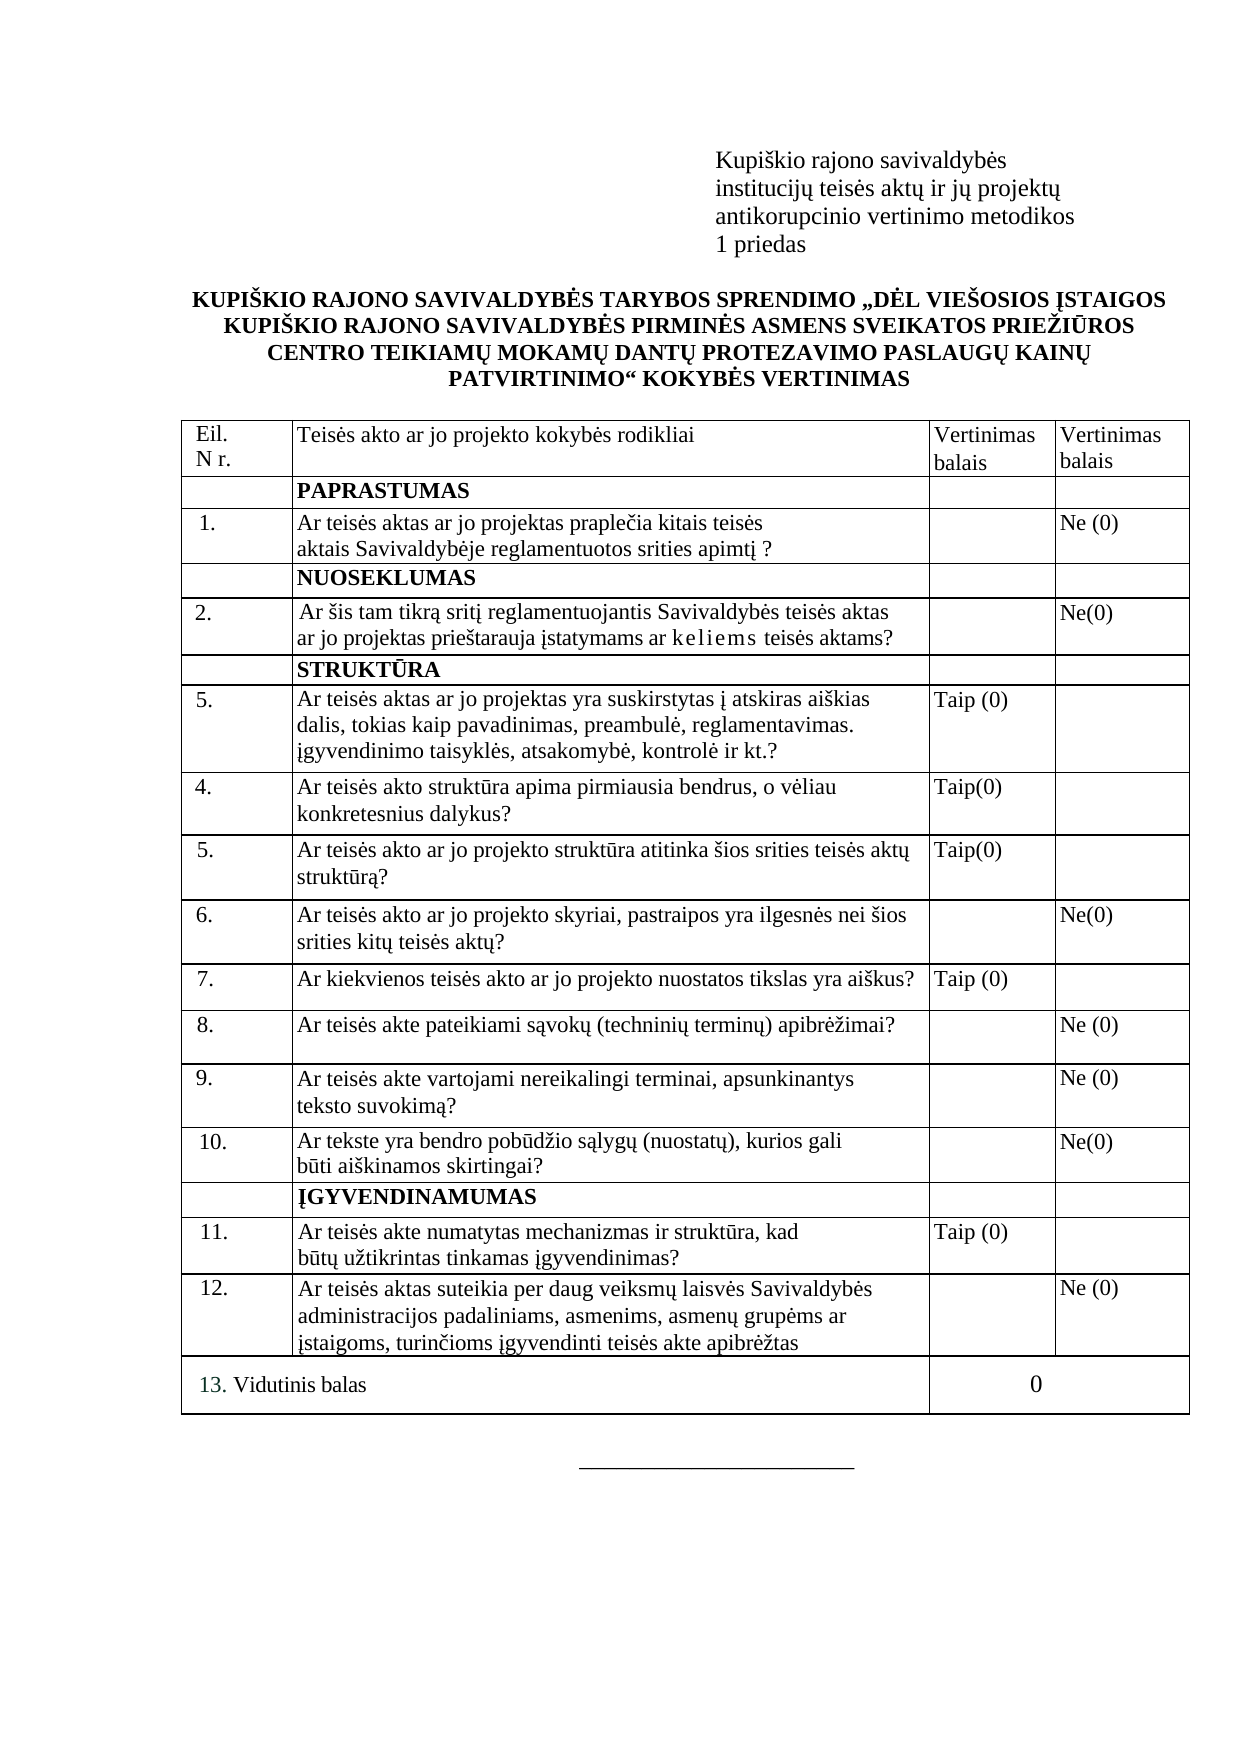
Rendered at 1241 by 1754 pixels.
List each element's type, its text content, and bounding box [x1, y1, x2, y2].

table_cell Ar kiekvienos teisės akto ar jo projekto nuostatos tikslas yra aiškus? [293, 965, 929, 1009]
table_cell [182, 564, 292, 597]
table_cell Ar šis tam tikrą sritį reglamentuojantis Savivaldybės teisės aktas ar jo projektas prieštarauja įstatymams ar keliems teisės aktams? [293, 599, 929, 654]
table_cell 5. [182, 686, 292, 771]
table_cell Ne (0) [1056, 1275, 1189, 1355]
table_cell [930, 564, 1055, 597]
table_cell [930, 901, 1055, 963]
table_cell [1056, 564, 1189, 597]
table_cell [930, 599, 1055, 654]
table_cell NUOSEKLUMAS [293, 564, 929, 597]
table_cell Ar teisės akte numatytas mechanizmas ir struktūra, kad būtų užtikrintas tinkamas įgyvendinimas? [293, 1218, 929, 1273]
table_cell Taip(0) [930, 836, 1055, 899]
table_cell Ar teisės akte vartojami nereikalingi terminai, apsunkinantys teksto suvokimą? [293, 1065, 929, 1127]
table_cell Taip (0) [930, 965, 1055, 1009]
table_cell [1056, 1183, 1189, 1217]
table_cell [930, 1065, 1055, 1127]
table_cell 5. [182, 836, 292, 899]
table_cell 13. Vidutinis balas [182, 1357, 929, 1413]
table_cell [1056, 686, 1189, 771]
table_cell 2. [182, 599, 292, 654]
table_cell Ar teisės akto ar jo projekto struktūra atitinka šios srities teisės aktų struktūrą? [293, 836, 929, 899]
table_cell 9. [182, 1065, 292, 1127]
table_cell [1056, 477, 1189, 508]
table_cell 8. [182, 1011, 292, 1063]
table_cell Ar teisės akto struktūra apima pirmiausia bendrus, o vėliau konkretesnius dalykus? [293, 773, 929, 834]
table_cell Ne (0) [1056, 1011, 1189, 1063]
table_header Vertinimas balais [1056, 421, 1189, 476]
table_cell 0 [930, 1357, 1189, 1413]
table_cell 1. [182, 509, 292, 563]
table_cell Ar teisės akte pateikiami sąvokų (techninių terminų) apibrėžimai? [293, 1011, 929, 1063]
table_cell [182, 1183, 292, 1217]
table_cell 4. [182, 773, 292, 834]
table_cell 7. [182, 965, 292, 1009]
table_cell 6. [182, 901, 292, 963]
table_cell PAPRASTUMAS [293, 477, 929, 508]
table_cell [930, 1128, 1055, 1182]
table_cell Ar tekste yra bendro pobūdžio sąlygų (nuostatų), kurios gali būti aiškinamos skirtingai? [293, 1128, 929, 1182]
table_cell [1056, 965, 1189, 1009]
table_cell Ne(0) [1056, 901, 1189, 963]
table_cell 10. [182, 1128, 292, 1182]
table_header Eil. N r. [182, 421, 292, 476]
table_cell Taip (0) [930, 686, 1055, 771]
table_cell Taip(0) [930, 773, 1055, 834]
table_cell [1056, 836, 1189, 899]
table_cell [930, 509, 1055, 563]
table_cell Ne (0) [1056, 1065, 1189, 1127]
table_cell STRUKTŪRA [293, 656, 929, 684]
table_header Teisės akto ar jo projekto kokybės rodikliai [293, 421, 929, 476]
table_cell ĮGYVENDINAMUMAS [293, 1183, 929, 1217]
text KUPIŠKIO RAJONO SAVIVALDYBĖS TARYBOS SPRENDIMO „DĖL VIEŠOSIOS ĮSTAIGOS KUPIŠKIO RAJONO SAVIVALDYBĖS PIRMINĖS ASMENS SVEIKATOS PRIEŽIŪROS CENTRO TEIKIAMŲ MOKAMŲ DANTŲ PROTEZAVIMO PASLAUGŲ KAINŲ PATVIRTINIMO“ KOKYBĖS VERTINIMAS [177, 286, 1181, 392]
table_cell [930, 1275, 1055, 1355]
table_cell Ne(0) [1056, 599, 1189, 654]
table_cell Ar teisės aktas ar jo projektas praplečia kitais teisės aktais Savivaldybėje reglamentuotos srities apimtį ? [293, 509, 929, 563]
table_cell 12. [182, 1275, 292, 1355]
text ______________________ [177, 1443, 1181, 1472]
table_cell [1185, 656, 1189, 684]
table_cell 11. [182, 1218, 292, 1273]
table_cell Ne(0) [1056, 1128, 1189, 1182]
table_cell [930, 1011, 1055, 1063]
table_cell [1056, 1218, 1189, 1273]
table_cell [1056, 773, 1189, 834]
table_cell [182, 656, 186, 684]
table_cell [930, 1183, 1055, 1217]
table_cell [182, 477, 292, 508]
table_cell [288, 656, 292, 684]
table_cell [930, 477, 1055, 508]
table_cell Ar teisės aktas ar jo projektas yra suskirstytas į atskiras aiškias dalis, tokias kaip pavadinimas, preambulė, reglamentavimas. įgyvendinimo taisyklės, atsakomybė, kontrolė ir kt.? [293, 686, 929, 771]
table_cell Ar teisės akto ar jo projekto skyriai, pastraipos yra ilgesnės nei šios srities kitų teisės aktų? [293, 901, 929, 963]
table_header Vertinimas balais [930, 421, 1055, 476]
text 1 priedas [715, 230, 1093, 258]
table_cell Ne (0) [1056, 509, 1189, 563]
table_cell [1051, 656, 1055, 684]
text Kupiškio rajono savivaldybės institucijų teisės aktų ir jų projektų antikorupcinio vertinimo metodikos [715, 146, 1093, 230]
table_cell Taip (0) [930, 1218, 1055, 1273]
